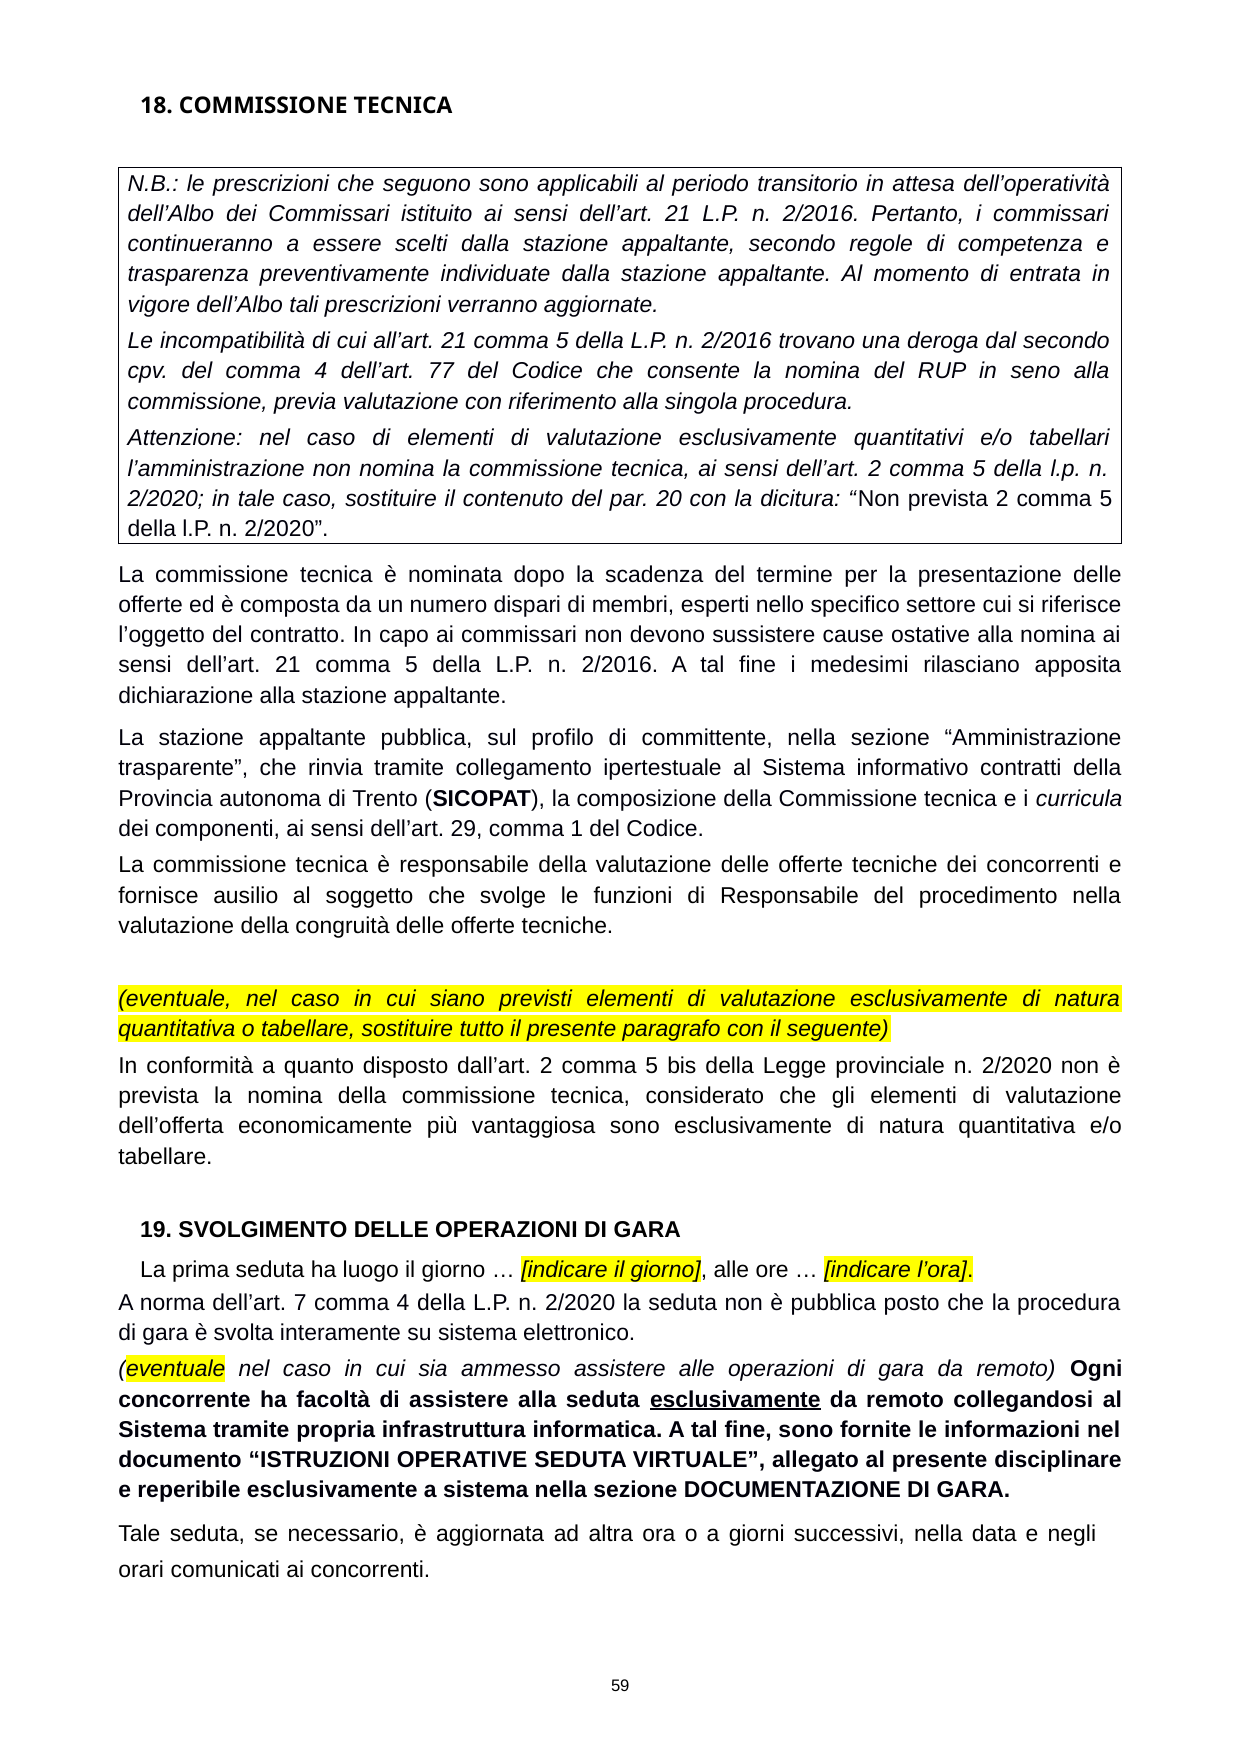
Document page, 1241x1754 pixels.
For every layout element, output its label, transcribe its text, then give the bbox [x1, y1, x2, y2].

text N.B.: le prescrizioni che seguono sono applicabili al periodo transitorio in attesa dell’operatività dell’Albo dei Commissari istituito ai sensi dell’art. 21 L.P. n. 2/2016. Pertanto, i commissari continueranno a essere scelti dalla stazione appaltante, secondo regole di competenza e trasparenza preventivamente individuate dalla stazione appaltante. Al momento di entrata in vigore dell’Albo tali prescrizioni verranno aggiornate. [119, 168, 1121, 317]
text (eventuale nel caso in cui sia ammesso assistere alle operazioni di gara da remoto) Ogni concorrente ha facoltà di assistere alla seduta esclusivamente da remoto collegandosi al Sistema tramite propria infrastruttura informatica. A tal fine, sono fornite le informazioni nel documento “ISTRUZIONI OPERATIVE SEDUTA VIRTUALE”, allegato al presente disciplinare e reperibile esclusivamente a sistema nella sezione DOCUMENTAZIONE DI GARA. [118, 1355, 1122, 1502]
text Tale seduta, se necessario, è aggiornata ad altra ora o a giorni successivi, nella data e negli orari comunicati ai concorrenti. [118, 1520, 1096, 1582]
text La commissione tecnica è responsabile della valutazione delle offerte tecniche dei concorrenti e fornisce ausilio al soggetto che svolge le funzioni di Responsabile del procedimento nella valutazione della congruità delle offerte tecniche. [118, 851, 1122, 938]
text La prima seduta ha luogo il giorno … [indicare il giorno], alle ore … [indicare l’ora]. [140, 1256, 1122, 1282]
text (eventuale, nel caso in cui siano previsti elementi di valutazione esclusivamente di natura quantitativa o tabellare, sostituire tutto il presente paragrafo con il seguente) [118, 985, 1122, 1042]
text In conformità a quanto disposto dall’art. 2 comma 5 bis della Legge provinciale n. 2/2020 non è prevista la nomina della commissione tecnica, considerato che gli elementi di valutazione dell’offerta economicamente più vantaggiosa sono esclusivamente di natura quantitativa e/o tabellare. [118, 1052, 1122, 1169]
text Attenzione: nel caso di elementi di valutazione esclusivamente quantitativi e/o tabellari l’amministrazione non nomina la commissione tecnica, ai sensi dell’art. 2 comma 5 della l.p. n. 2/2020; in tale caso, sostituire il contenuto del par. 20 con la dicitura: “Non prevista 2 comma 5 della l.P. n. 2/2020”. [119, 421, 1121, 543]
text La commissione tecnica è nominata dopo la scadenza del termine per la presentazione delle offerte ed è composta da un numero dispari di membri, esperti nello specifico settore cui si riferisce l’oggetto del contratto. In capo ai commissari non devono sussistere cause ostative alla nomina ai sensi dell’art. 21 comma 5 della L.P. n. 2/2016. A tal fine i medesimi rilasciano apposita dichiarazione alla stazione appaltante. [118, 561, 1122, 708]
text A norma dell’art. 7 comma 4 della L.P. n. 2/2020 la seduta non è pubblica posto che la procedura di gara è svolta interamente su sistema elettronico. [118, 1288, 1122, 1345]
text Le incompatibilità di cui all’art. 21 comma 5 della L.P. n. 2/2016 trovano una deroga dal secondo cpv. del comma 4 dell’art. 77 del Codice che consente la nomina del RUP in seno alla commissione, previa valutazione con riferimento alla singola procedura. [119, 324, 1121, 414]
subtitle 18. COMMISSIONE TECNICA [140, 88, 1122, 120]
subtitle 19. SVOLGIMENTO DELLE OPERAZIONI DI GARA [140, 1216, 1122, 1242]
text La stazione appaltante pubblica, sul profilo di committente, nella sezione “Amministrazione trasparente”, che rinvia tramite collegamento ipertestuale al Sistema informativo contratti della Provincia autonoma di Trento (SICOPAT), la composizione della Commissione tecnica e i curricula dei componenti, ai sensi dell’art. 29, comma 1 del Codice. [118, 724, 1122, 841]
